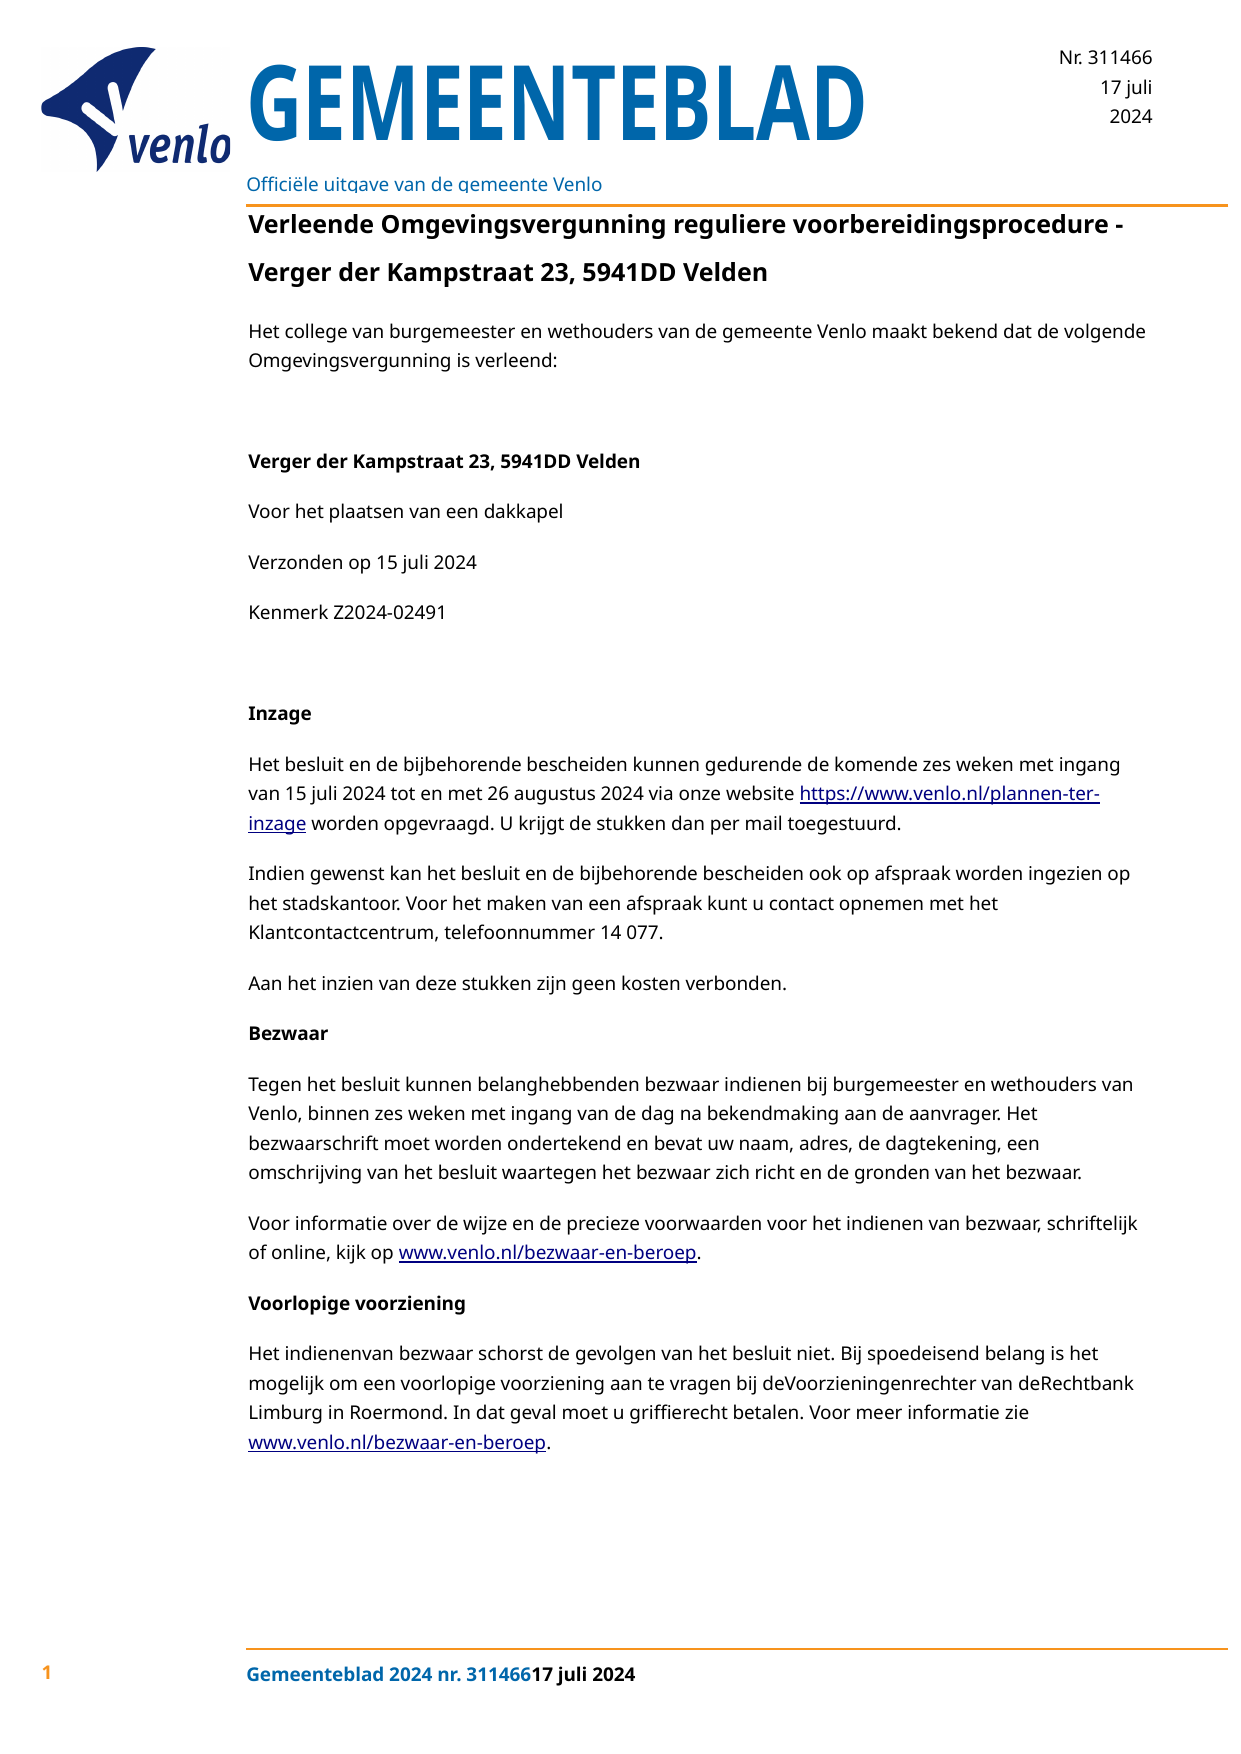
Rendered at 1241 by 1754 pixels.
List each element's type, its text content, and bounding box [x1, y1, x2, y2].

text Verleende Omgevingsvergunning reguliere voorbereidingsprocedure - Verger der Kampstraat 23, 5941DD Velden [248, 207, 1152, 288]
text Het indienenvan bezwaar schorst de gevolgen van het besluit niet. Bij spoedeisend belang is het mogelijk om een voorlopige voorziening aan te vragen bij deVoorzieningenrechter van deRechtbank Limburg in Roermond. In dat geval moet u griffierecht betalen. Voor meer informatie zie www.venlo.nl/bezwaar-en-beroep. [248, 1340, 1152, 1455]
text Het besluit en de bijbehorende bescheiden kunnen gedurende de komende zes weken met ingang van 15 juli 2024 tot en met 26 augustus 2024 via onze website https://www.venlo.nl/plannen-ter-inzage worden opgevraagd. U krijgt de stukken dan per mail toegestuurd. [248, 751, 1152, 836]
text Bezwaar [248, 1020, 1152, 1046]
text Tegen het besluit kunnen belanghebbenden bezwaar indienen bij burgemeester en wethouders van Venlo, binnen zes weken met ingang van de dag na bekendmaking aan de aanvrager. Het bezwaarschrift moet worden ondertekend en bevat uw naam, adres, de dagtekening, een omschrijving van het besluit waartegen het bezwaar zich richt en de gronden van het bezwaar. [248, 1071, 1152, 1185]
text Verzonden op 15 juli 2024 [248, 549, 1152, 575]
text Voor het plaatsen van een dakkapel [248, 499, 1152, 524]
text Inzage [248, 700, 1152, 726]
text Voorlopige voorziening [248, 1290, 1152, 1316]
text Verger der Kampstraat 23, 5941DD Velden [248, 448, 1152, 474]
text Voor informatie over de wijze en de precieze voorwaarden voor het indienen van bezwaar, schriftelijk of online, kijk op www.venlo.nl/bezwaar-en-beroep. [248, 1210, 1152, 1265]
picture [41, 47, 231, 172]
text Indien gewenst kan het besluit en de bijbehorende bescheiden ook op afspraak worden ingezien op het stadskantoor. Voor het maken van een afspraak kunt u contact opnemen met het Klantcontactcentrum, telefoonnummer 14 077. [248, 860, 1152, 945]
text Kenmerk Z2024-02491 [248, 599, 1152, 625]
text Aan het inzien van deze stukken zijn geen kosten verbonden. [248, 970, 1152, 996]
text Het college van burgemeester en wethouders van de gemeente Venlo maakt bekend dat de volgende Omgevingsvergunning is verleend: [248, 318, 1152, 373]
